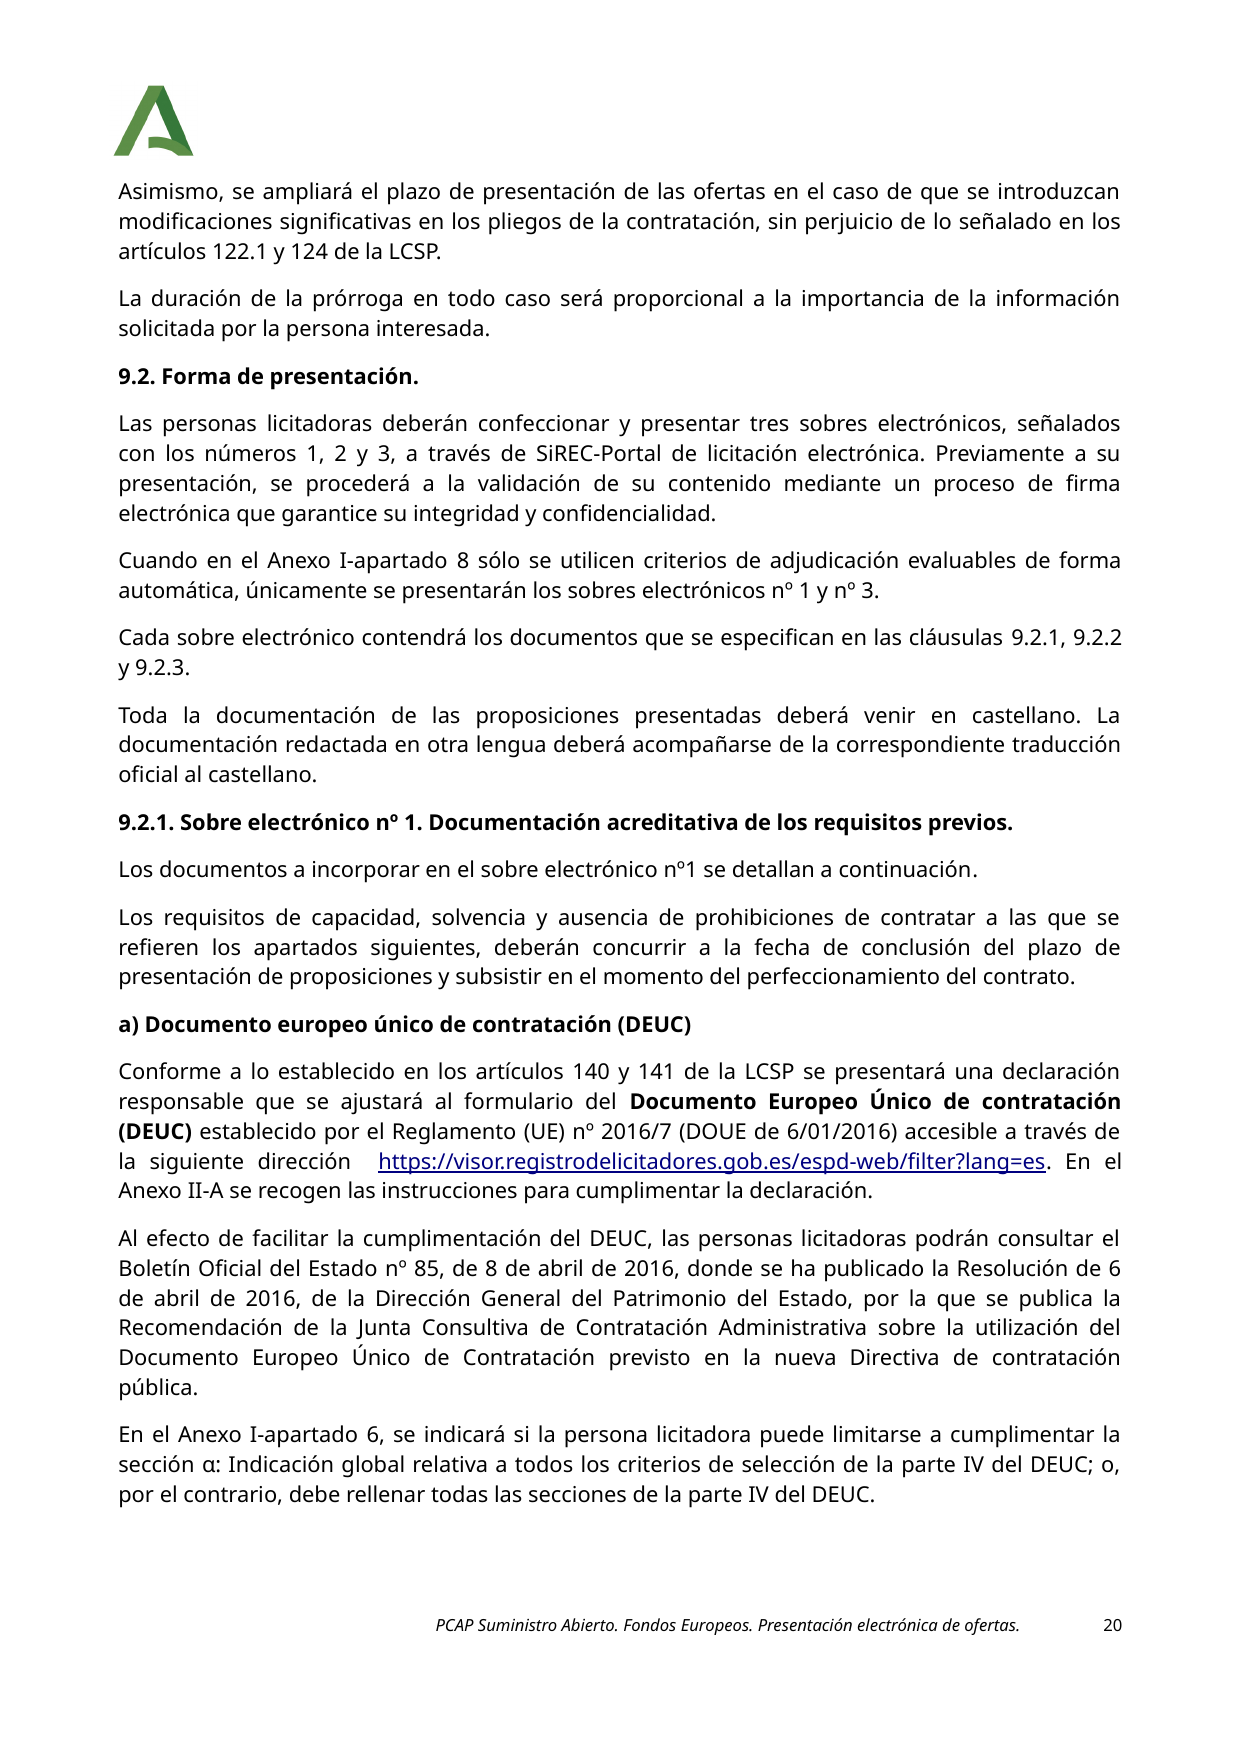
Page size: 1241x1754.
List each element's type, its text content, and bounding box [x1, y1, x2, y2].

picture [109, 81, 198, 160]
text Los documentos a incorporar en el sobre electrónico nº1 se detallan a continuación. [118, 854, 1122, 884]
text En el Anexo I-apartado 6, se indicará si la persona licitadora puede limitarse a cumplimentar la sección α: Indicación global relativa a todos los criterios de selección de la parte IV del DEUC; o, por el contrario, debe rellenar todas las secciones de la parte IV del DEUC. [118, 1419, 1122, 1509]
text Conforme a lo establecido en los artículos 140 y 141 de la LCSP se presentará una declaración responsable que se ajustará al formulario del Documento Europeo Único de contratación (DEUC) establecido por el Reglamento (UE) nº 2016/7 (DOUE de 6/01/2016) accesible a través de la siguiente dirección https://visor.registrodelicitadores.gob.es/espd-web/filter?lang=es. En el Anexo II-A se recogen las instrucciones para cumplimentar la declaración. [118, 1056, 1122, 1205]
subtitle 9.2. Forma de presentación. [118, 361, 1122, 391]
text La duración de la prórroga en todo caso será proporcional a la importancia de la información solicitada por la persona interesada. [118, 283, 1122, 343]
text Cada sobre electrónico contendrá los documentos que se especifican en las cláusulas 9.2.1, 9.2.2 y 9.2.3. [118, 622, 1122, 682]
subtitle 9.2.1. Sobre electrónico nº 1. Documentación acreditativa de los requisitos previos. [118, 807, 1122, 837]
text Las personas licitadoras deberán confeccionar y presentar tres sobres electrónicos, señalados con los números 1, 2 y 3, a través de SiREC-Portal de licitación electrónica. Previamente a su presentación, se procederá a la validación de su contenido mediante un proceso de firma electrónica que garantice su integridad y confidencialidad. [118, 408, 1122, 527]
text Toda la documentación de las proposiciones presentadas deberá venir en castellano. La documentación redactada en otra lengua deberá acompañarse de la correspondiente traducción oficial al castellano. [118, 700, 1122, 789]
text Al efecto de facilitar la cumplimentación del DEUC, las personas licitadoras podrán consultar el Boletín Oficial del Estado nº 85, de 8 de abril de 2016, donde se ha publicado la Resolución de 6 de abril de 2016, de la Dirección General del Patrimonio del Estado, por la que se publica la Recomendación de la Junta Consultiva de Contratación Administrativa sobre la utilización del Documento Europeo Único de Contratación previsto en la nueva Directiva de contratación pública. [118, 1223, 1122, 1402]
text Asimismo, se ampliará el plazo de presentación de las ofertas en el caso de que se introduzcan modificaciones significativas en los pliegos de la contratación, sin perjuicio de lo señalado en los artículos 122.1 y 124 de la LCSP. [118, 176, 1122, 266]
text Cuando en el Anexo I-apartado 8 sólo se utilicen criterios de adjudicación evaluables de forma automática, únicamente se presentarán los sobres electrónicos nº 1 y nº 3. [118, 545, 1122, 605]
text Los requisitos de capacidad, solvencia y ausencia de prohibiciones de contratar a las que se refieren los apartados siguientes, deberán concurrir a la fecha de conclusión del plazo de presentación de proposiciones y subsistir en el momento del perfeccionamiento del contrato. [118, 902, 1122, 991]
text a) Documento europeo único de contratación (DEUC) [118, 1009, 1122, 1039]
